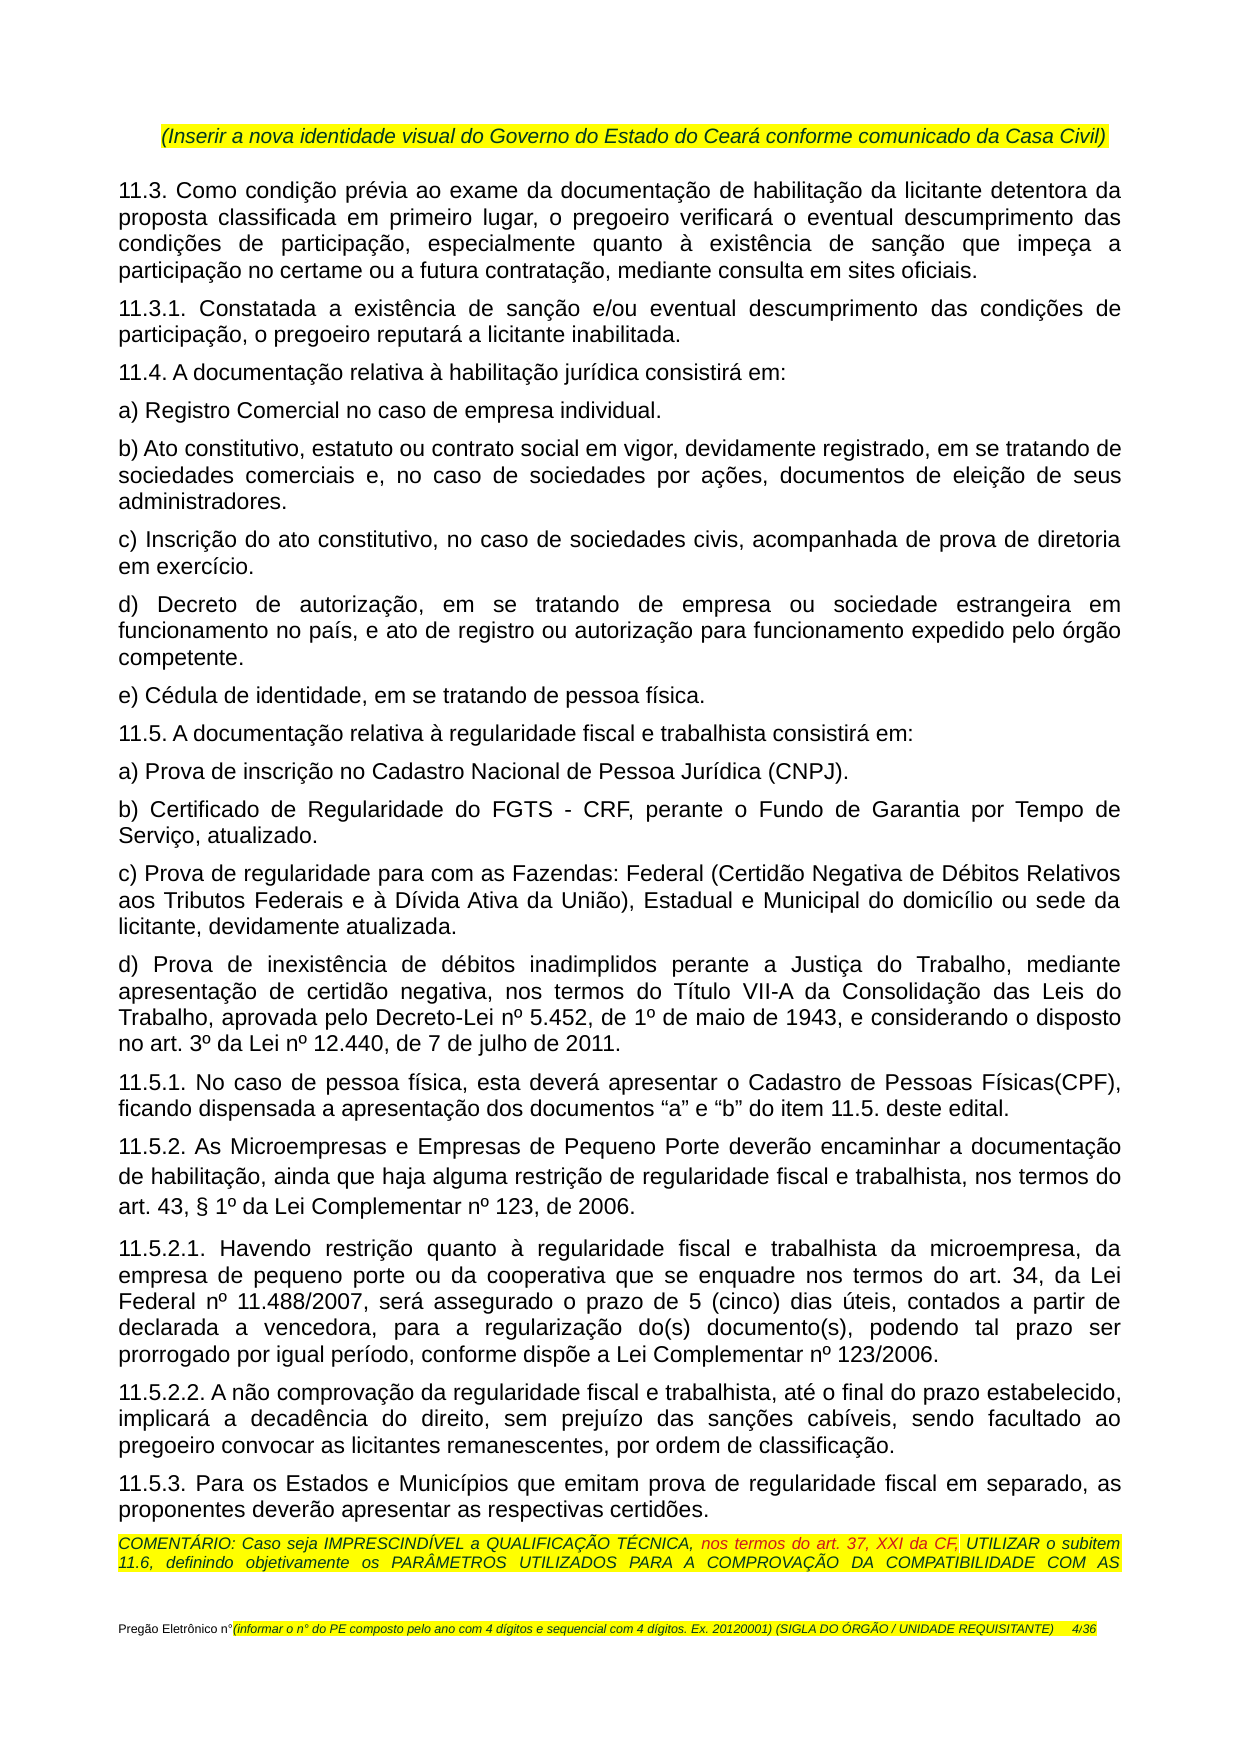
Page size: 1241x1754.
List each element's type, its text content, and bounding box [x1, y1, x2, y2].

text c) Prova de regularidade para com as Fazendas: Federal (Certidão Negativa de Débitos Relativos aos Tributos Federais e à Dívida Ativa da União), Estadual e Municipal do domicílio ou sede da licitante, devidamente atualizada. [118, 860, 1122, 939]
text e) Cédula de identidade, em se tratando de pessoa física. [118, 682, 1122, 708]
text 11.5. A documentação relativa à regularidade fiscal e trabalhista consistirá em: [118, 720, 1122, 746]
text a) Prova de inscrição no Cadastro Nacional de Pessoa Jurídica (CNPJ). [118, 758, 1122, 784]
text d) Decreto de autorização, em se tratando de empresa ou sociedade estrangeira em funcionamento no país, e ato de registro ou autorização para funcionamento expedido pelo órgão competente. [118, 591, 1122, 670]
text a) Registro Comercial no caso de empresa individual. [118, 397, 1122, 424]
list 11.5.2. As Microempresas e Empresas de Pequeno Porte deverão encaminhar a documentação de habilitação, ainda que haja alguma restrição de regularidade fiscal e trabalhista, nos termos do art. 43, § 1º da Lei Complementar nº 123, de 2006. [118, 1133, 1122, 1220]
text 11.3. Como condição prévia ao exame da documentação de habilitação da licitante detentora da proposta classificada em primeiro lugar, o pregoeiro verificará o eventual descumprimento das condições de participação, especialmente quanto à existência de sanção que impeça a participação no certame ou a futura contratação, mediante consulta em sites oficiais. [118, 177, 1122, 283]
text 11.5.1. No caso de pessoa física, esta deverá apresentar o Cadastro de Pessoas Físicas(CPF), ficando dispensada a apresentação dos documentos “a” e “b” do item 11.5. deste edital. [118, 1068, 1122, 1121]
text c) Inscrição do ato constitutivo, no caso de sociedades civis, acompanhada de prova de diretoria em exercício. [118, 526, 1122, 579]
text 11.3.1. Constatada a existência de sanção e/ou eventual descumprimento das condições de participação, o pregoeiro reputará a licitante inabilitada. [118, 295, 1122, 347]
text 11.5.2.1. Havendo restrição quanto à regularidade fiscal e trabalhista da microempresa, da empresa de pequeno porte ou da cooperativa que se enquadre nos termos do art. 34, da Lei Federal nº 11.488/2007, será assegurado o prazo de 5 (cinco) dias úteis, contados a partir de declarada a vencedora, para a regularização do(s) documento(s), podendo tal prazo ser prorrogado por igual período, conforme dispõe a Lei Complementar nº 123/2006. [118, 1235, 1122, 1367]
text d) Prova de inexistência de débitos inadimplidos perante a Justiça do Trabalho, mediante apresentação de certidão negativa, nos termos do Título VII-A da Consolidação das Leis do Trabalho, aprovada pelo Decreto-Lei nº 5.452, de 1º de maio de 1943, e considerando o disposto no art. 3º da Lei nº 12.440, de 7 de julho de 2011. [118, 951, 1122, 1057]
text 11.5.2.2. A não comprovação da regularidade fiscal e trabalhista, até o final do prazo estabelecido, implicará a decadência do direito, sem prejuízo das sanções cabíveis, sendo facultado ao pregoeiro convocar as licitantes remanescentes, por ordem de classificação. [118, 1379, 1122, 1458]
text b) Ato constitutivo, estatuto ou contrato social em vigor, devidamente registrado, em se tratando de sociedades comerciais e, no caso de sociedades por ações, documentos de eleição de seus administradores. [118, 435, 1122, 514]
text 11.4. A documentação relativa à habilitação jurídica consistirá em: [118, 359, 1122, 386]
text b) Certificado de Regularidade do FGTS - CRF, perante o Fundo de Garantia por Tempo de Serviço, atualizado. [118, 796, 1122, 849]
text COMENTÁRIO: Caso seja IMPRESCINDÍVEL a QUALIFICAÇÃO TÉCNICA, nos termos do art. 37, XXI da CF, UTILIZAR o subitem 11.6, definindo objetivamente os PARÂMETROS UTILIZADOS PARA A COMPROVAÇÃO DA COMPATIBILIDADE COM AS [118, 1534, 1122, 1572]
text 11.5.3. Para os Estados e Municípios que emitam prova de regularidade fiscal em separado, as proponentes deverão apresentar as respectivas certidões. [118, 1470, 1122, 1522]
